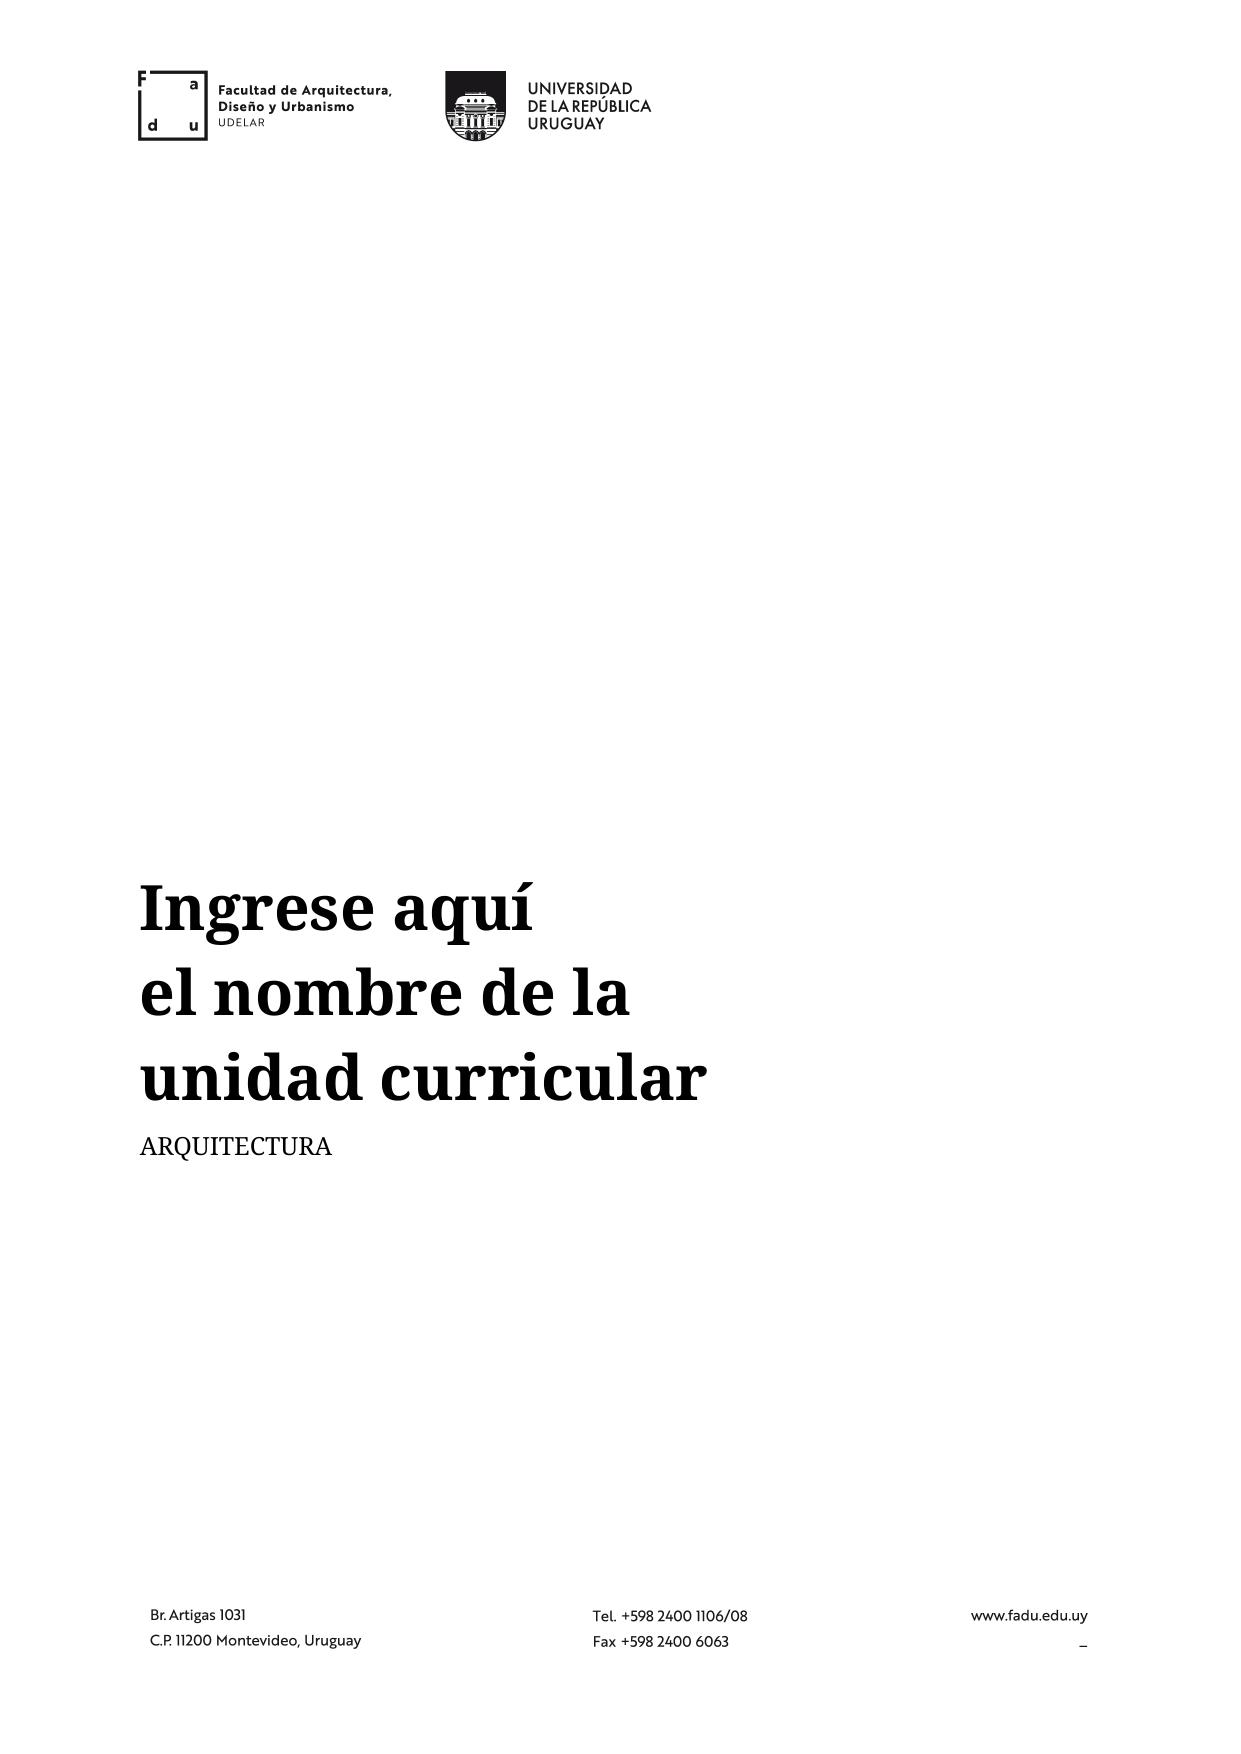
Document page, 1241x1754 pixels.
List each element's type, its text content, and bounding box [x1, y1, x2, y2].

text unidad curricular [139, 1033, 1123, 1118]
picture [0, 1545, 1241, 1707]
text ARQUITECTURA [184, 1138, 1123, 1159]
picture [0, 0, 1241, 199]
text Ingrese aquí [139, 863, 1123, 948]
text el nombre de la [139, 948, 1123, 1033]
text ARQUITECTURA [139, 1138, 182, 1159]
